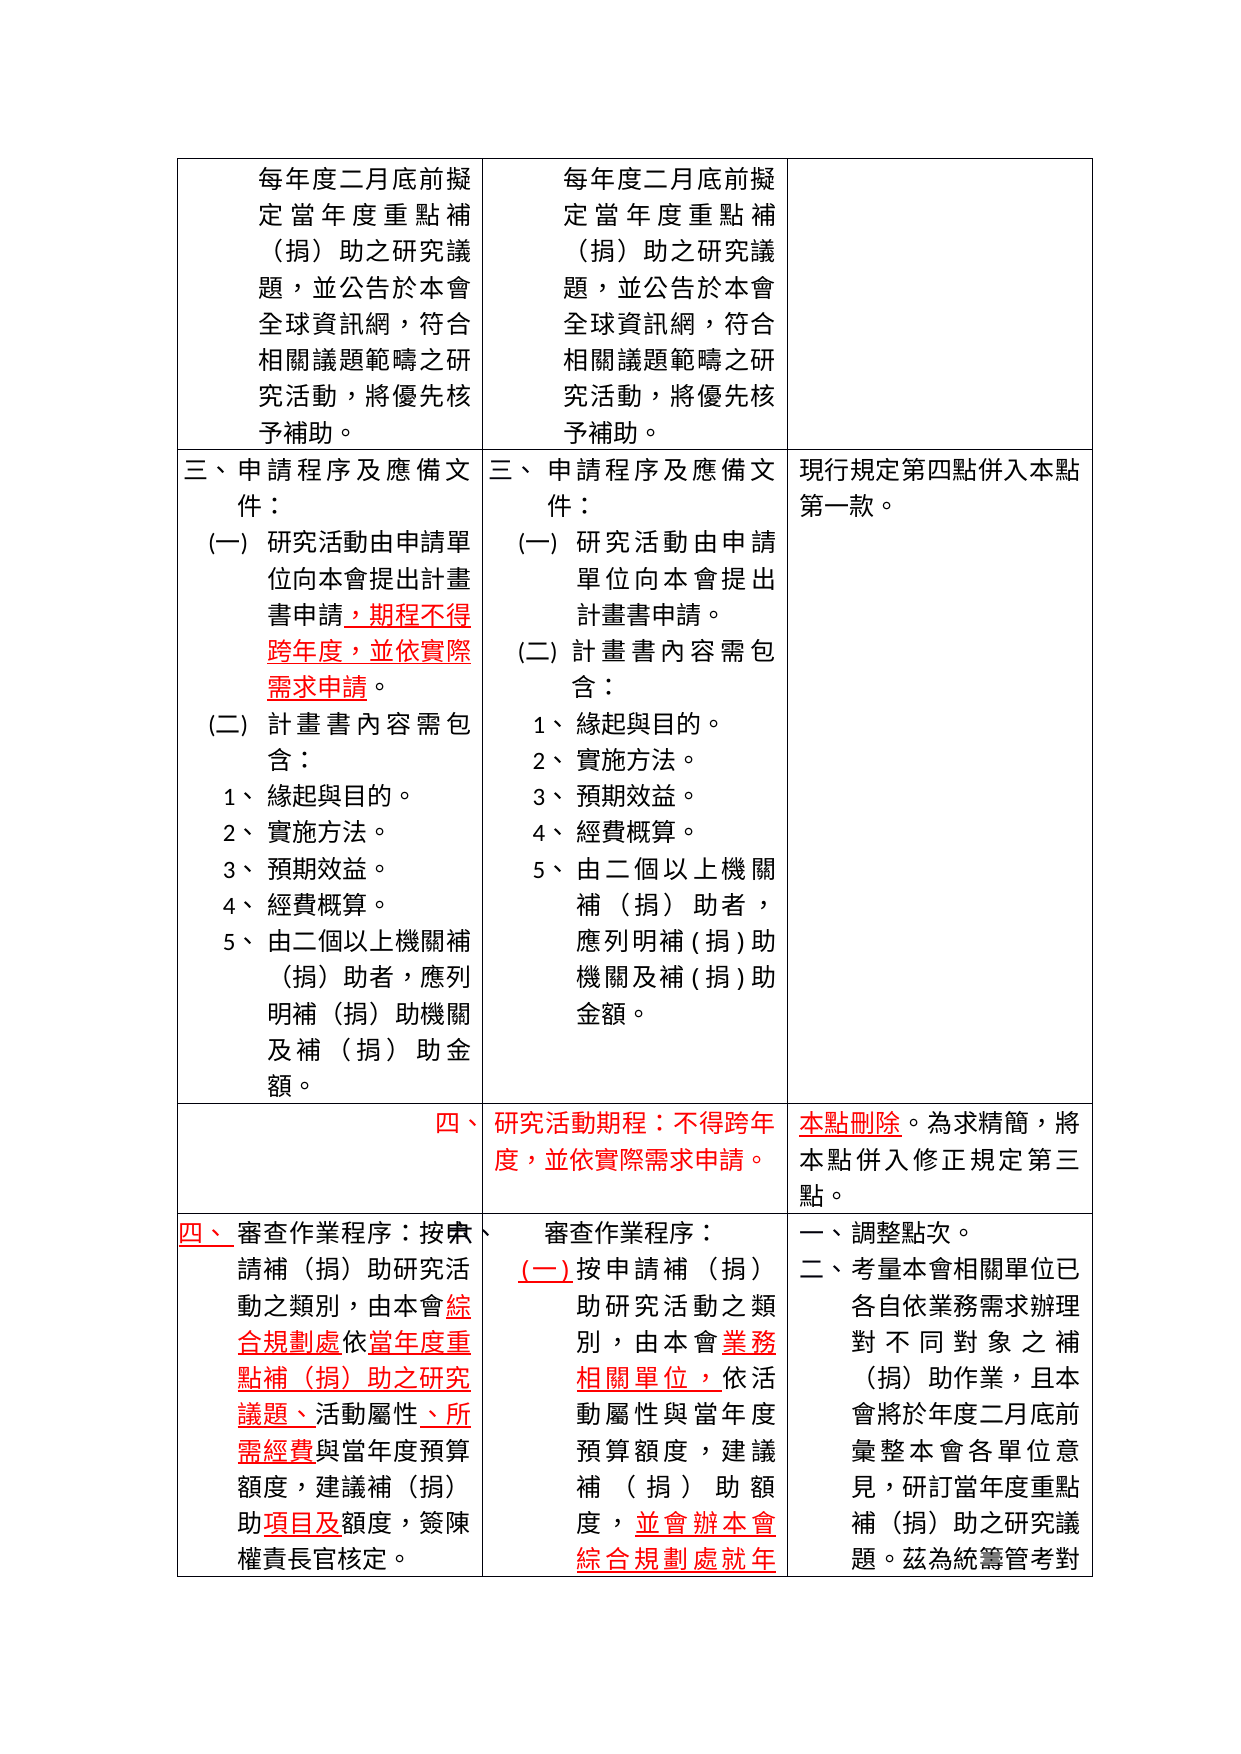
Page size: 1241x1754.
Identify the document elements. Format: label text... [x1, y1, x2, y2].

table_cell 補（捐）助對象： 申請單位： 國內公私立大專校院。 國內公立研究機關（構）及由主管機關依法設立之學術研究機關（構）。 補（捐）助標的： 海洋事務相關學術研究會議，如研討（習）會、論壇、座談會、工作坊及論文發表會等。 促進民眾對海洋研究或學術瞭解之活動，如研習營及研習活動等。 其他促進海洋事務學術發展之研究活動。 本會將依業務推展需要及國內外海洋事務發展情勢，於每年度二月底前擬定當年度重點補（捐）助之研究議題，並公告於本會全球資訊網，符合相關議題範疇之研究活動，將優先核予補助。 [178, 159, 482, 449]
table_cell 申請程序及應備文件： 研究活動由申請單位向本會提出計畫書申請。 計畫書內容需包含： 緣起與目的。 實施方法。 預期效益。 經費概算。 由二個以上機關補（捐）助者，應列明補(捐)助機關及補(捐)助金額。 [483, 450, 787, 1103]
table_cell 審查作業程序：按申請補（捐）助研究活動之類別，由本會綜合規劃處依當年度重點補（捐）助之研究議題、活動屬性、所需經費與當年度預算額度，建議補（捐）助項目及額度，簽陳權責長官核定。 [178, 1214, 482, 1576]
table_cell 補（捐）助對象： 申請單位： 國內公私立大專院校。 國內公立研究機關（構）及由主管機關依法設立之學術研究機關（構）。 補（捐）助標的： 海洋事務相關學術研究會議，如研討（習）會、論壇、座談會、工作坊及論文發表會等。 促進民眾對海洋研究或學術瞭解之活動，如研習營及研習活動等。 其他促進海洋事務學術發展之研究活動。 本會將依業務推展需要及國內外海洋事務發展情勢，於每年度二月底前擬定當年度重點補（捐）助之研究議題，並公告於本會全球資訊網，符合相關議題範疇之研究活動，將優先核予補助。 [483, 159, 787, 449]
table_cell 申請程序及應備文件： 研究活動由申請單位向本會提出計畫書申請，期程不得跨年度，並依實際需求申請。 計畫書內容需包含： 緣起與目的。 實施方法。 預期效益。 經費概算。 由二個以上機關補（捐）助者，應列明補（捐）助機關及補（捐）助金額。 [178, 450, 482, 1103]
table_cell [788, 159, 1092, 449]
table_cell 研究活動期程：不得跨年度，並依實際需求申請。 [483, 1104, 787, 1213]
table_cell [178, 1104, 482, 1213]
table_cell 調整點次。 考量本會相關單位已各自依業務需求辦理對不同對象之補（捐）助作業，且本會將於年度二月底前彙整本會各單位意見，研訂當年度重點補（捐）助之研究議題。茲為統籌管考對 [788, 1214, 1092, 1576]
table_cell 現行規定第四點併入本點第一款。 [788, 450, 1092, 1103]
table_cell 審查作業程序： 按申請補（捐）助研究活動之類別，由本會業務相關單位，依活動屬性與當年度預算額度，建議補（捐）助額度，並會辦本會綜合規劃處就年度整體經費支用情形表示意見後，簽陳權責長官核定。 本會業務相關單位審查權責如下： 綜合規劃處：與國家總體海洋政策、基本法令、跨機關海洋事務及國內外海洋發展情勢相關之研究活動，或其他綜合性及不屬本會各業務單位業務範疇之海洋事務相關研究活動。 海域資源處：與海洋空間規劃、海洋生物資源管理與保育、海洋非生物資源之探勘與永續利用、海洋產業發展、海洋環境保護與污染防治及其他海洋資源事項相關之研究活動。 海域安全處：與海洋權益維護執法事務、海事安全維護事務及其他海域與海岸安全相關之研究活動。 科技文教處：與國家海洋教育發展與文化推展、海洋文化資產保存與保護、海洋科技專案成果之推廣及應用、海洋相關人力資源發展及其他科技文教事項相關之研究活動。 國際發展處：與國際海洋公約內國法化、對外海洋事務合作、交流與支援、海洋相關國際會議及其他海洋國際發展事項相關之研究活動。 [483, 1214, 787, 1576]
table_cell 本點刪除。為求精簡，將本點併入修正規定第三點。 [788, 1104, 1092, 1213]
